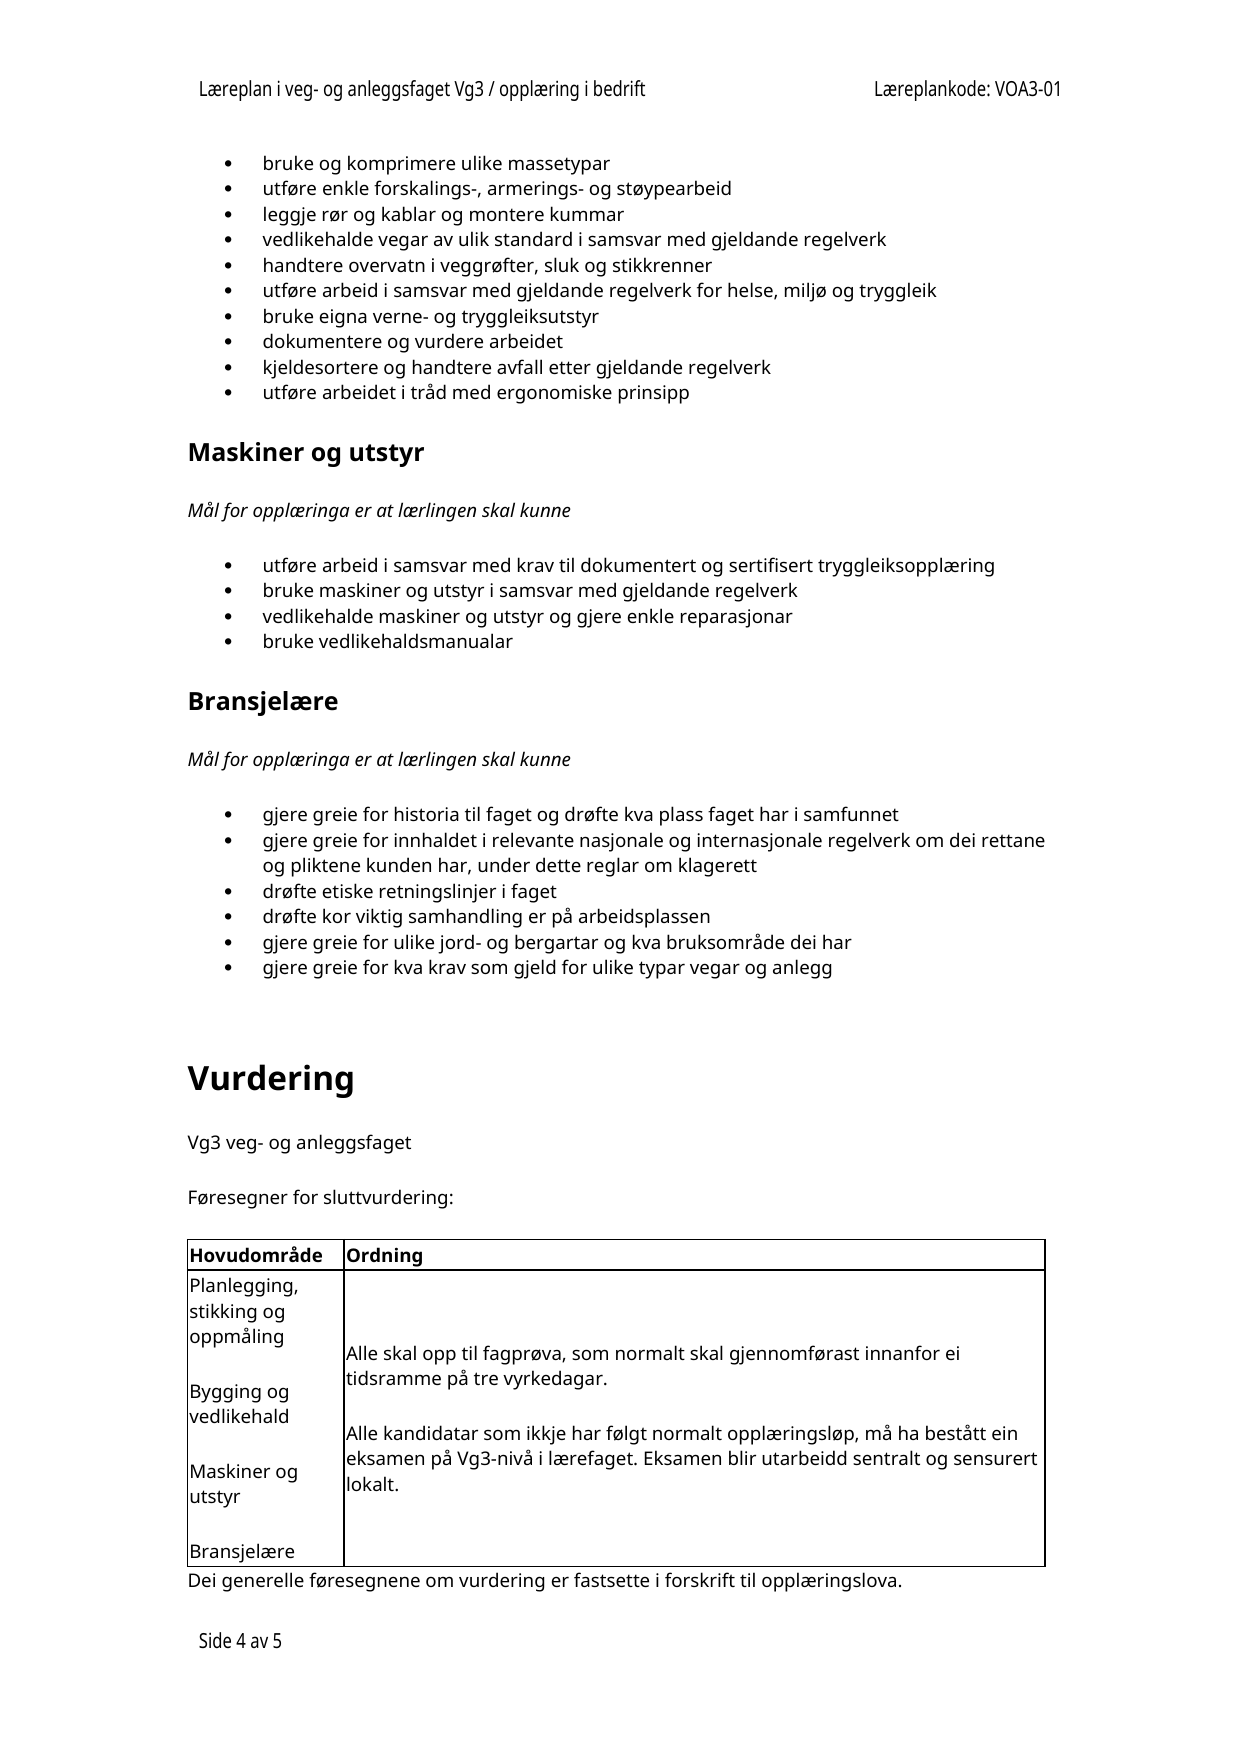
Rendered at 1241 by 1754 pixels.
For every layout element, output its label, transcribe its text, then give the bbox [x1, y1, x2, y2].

list vedlikehalde maskiner og utstyr og gjere enkle reparasjonar [793, 603, 1053, 629]
text Føresegner for sluttvurdering: [459, 1184, 1053, 1209]
list utføre enkle forskalings-, armerings- og støypearbeid [732, 176, 1053, 201]
text Vg3 veg- og anleggsfaget [416, 1129, 1053, 1155]
list dokumentere og vurdere arbeidet [563, 329, 1053, 354]
list bruke og komprimere ulike massetypar [610, 150, 1053, 176]
list utføre arbeidet i tråd med ergonomiske prinsipp [225, 380, 263, 405]
text Mål for opplæringa er at lærlingen skal kunne [578, 498, 1053, 523]
list bruke og komprimere ulike massetypar [225, 150, 263, 176]
list gjere greie for innhaldet i relevante nasjonale og internasjonale regelverk om dei rettane og pliktene kunden har, under dette reglar om klagerett [225, 827, 1053, 878]
list drøfte etiske retningslinjer i faget [225, 878, 263, 903]
text Dei generelle føresegnene om vurdering er fastsette i forskrift til opplæringslova. [187, 1567, 1053, 1593]
list bruke vedlikehaldsmanualar [225, 629, 263, 654]
subtitle Bransjelære [187, 683, 1053, 718]
list handtere overvatn i veggrøfter, sluk og stikkrenner [713, 252, 1053, 278]
list gjere greie for historia til faget og drøfte kva plass faget har i samfunnet [899, 801, 1053, 827]
list gjere greie for ulike jord- og bergartar og kva bruksområde dei har [852, 929, 1053, 954]
list utføre arbeidet i tråd med ergonomiske prinsipp [690, 380, 1053, 405]
list leggje rør og kablar og montere kummar [624, 201, 1053, 227]
list drøfte kor viktig samhandling er på arbeidsplassen [225, 903, 1053, 929]
list bruke maskiner og utstyr i samsvar med gjeldande regelverk [798, 578, 1053, 603]
list bruke eigna verne- og tryggleiksutstyr [225, 303, 263, 329]
list vedlikehalde vegar av ulik standard i samsvar med gjeldande regelverk [887, 227, 1053, 252]
list drøfte etiske retningslinjer i faget [557, 878, 1053, 903]
list utføre arbeid i samsvar med gjeldande regelverk for helse, miljø og tryggleik [937, 278, 1053, 303]
subtitle Vurdering [364, 1009, 1053, 1100]
list leggje rør og kablar og montere kummar [225, 201, 263, 227]
list dokumentere og vurdere arbeidet [225, 329, 263, 354]
list kjeldesortere og handtere avfall etter gjeldande regelverk [771, 354, 1053, 380]
list bruke vedlikehaldsmanualar [513, 629, 1053, 654]
list bruke eigna verne- og tryggleiksutstyr [599, 303, 1053, 329]
subtitle Maskiner og utstyr [425, 434, 1053, 468]
table_cell Alle skal opp til fagprøva, som normalt skal gjennomførast innanfor ei tidsramme på tre vyrkedagar. Alle kandidatar som ikkje har følgt normalt opplæringsløp, må ha bestått ein eksamen på Vg3-nivå i lærefaget. Eksamen blir utarbeidd sentralt og sensurert lokalt. [345, 1271, 1044, 1566]
text Mål for opplæringa er at lærlingen skal kunne [578, 747, 1053, 772]
list gjere greie for kva krav som gjeld for ulike typar vegar og anlegg [225, 954, 1053, 980]
